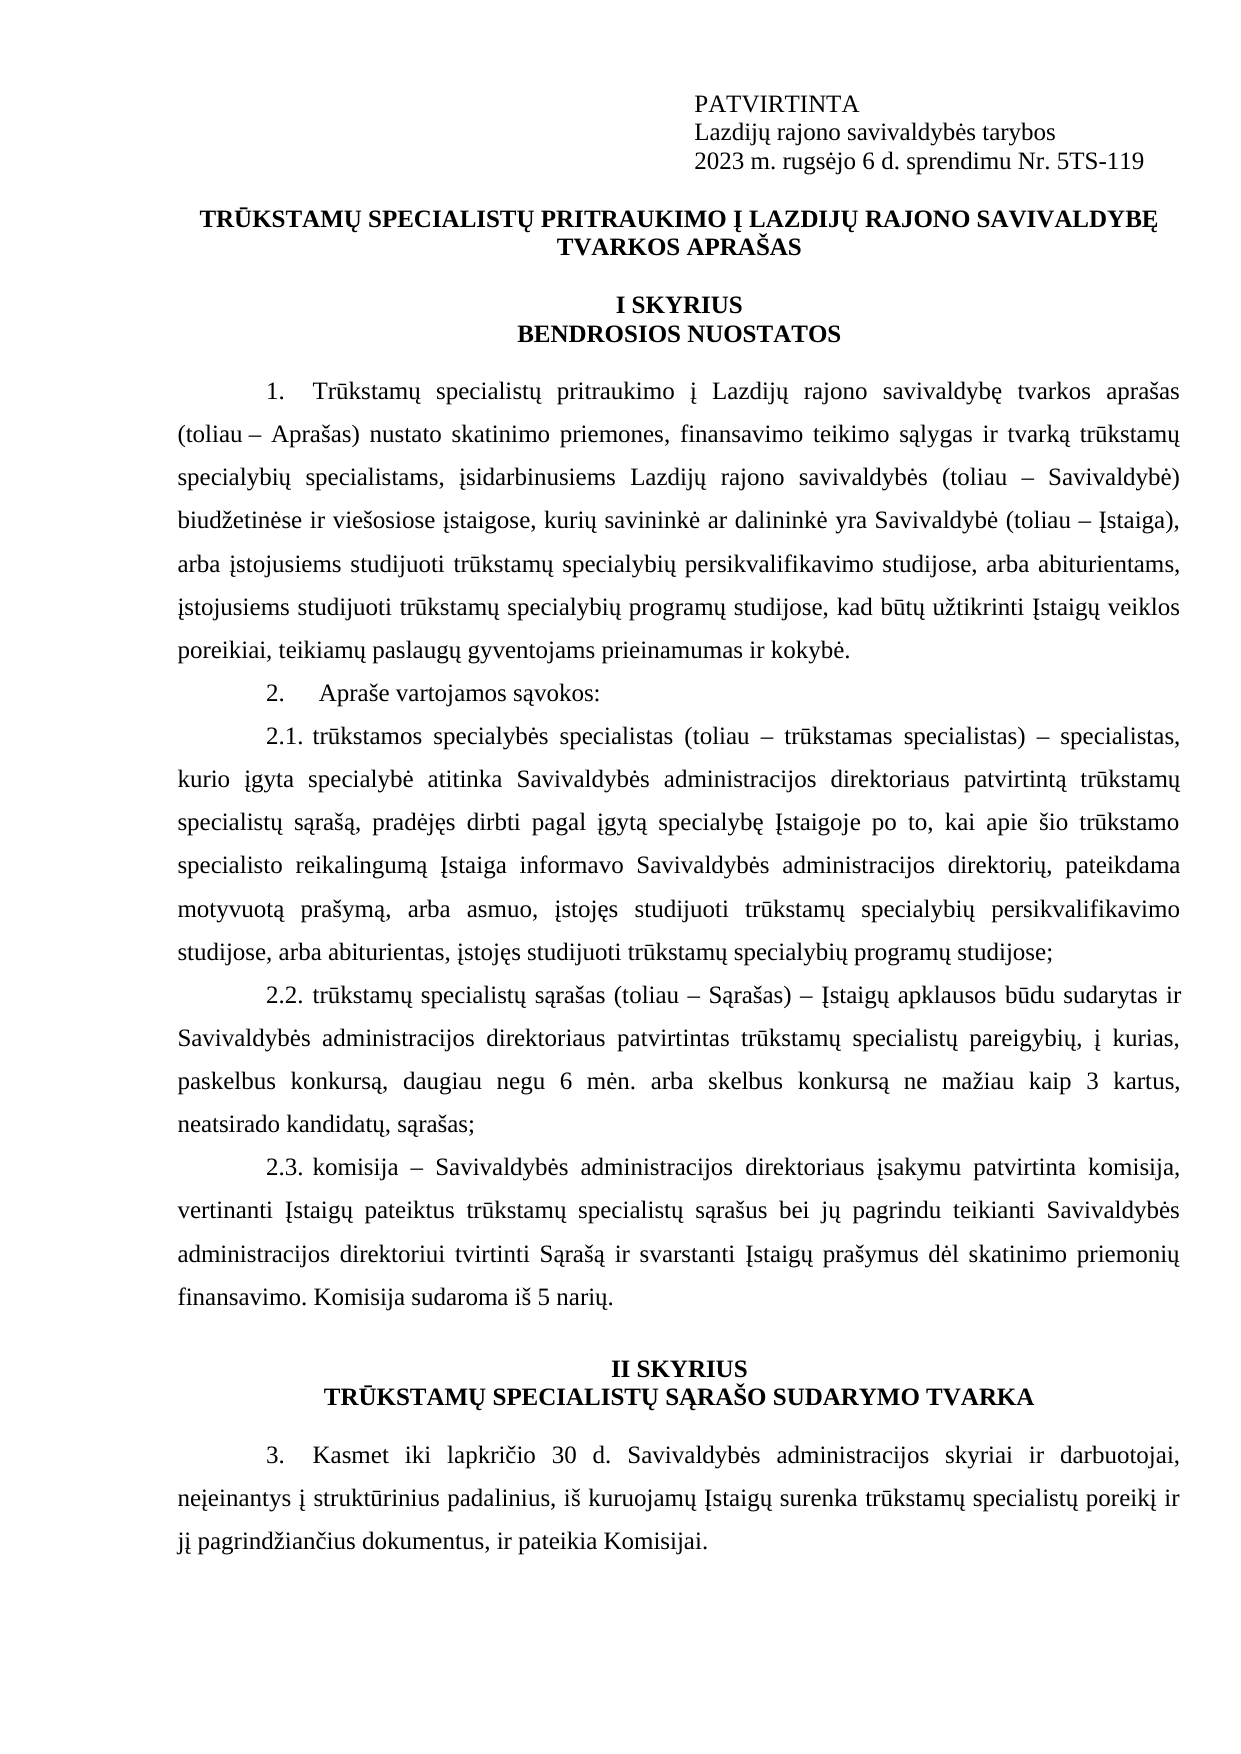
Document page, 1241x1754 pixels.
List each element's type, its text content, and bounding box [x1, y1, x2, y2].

text PATVIRTINTA [694, 89, 1181, 117]
text 3. Kasmet iki lapkričio 30 d. Savivaldybės administracijos skyriai ir darbuotojai, neįeinantys į struktūrinius padalinius, iš kuruojamų Įstaigų surenka trūkstamų specialistų poreikį ir jį pagrindžiančius dokumentus, ir pateikia Komisijai. [177, 1440, 1181, 1555]
text 2. Apraše vartojamos sąvokos: [177, 678, 1181, 707]
text 2.1. trūkstamos specialybės specialistas (toliau – trūkstamas specialistas) – specialistas, kurio įgyta specialybė atitinka Savivaldybės administracijos direktoriaus patvirtintą trūkstamų specialistų sąrašą, pradėjęs dirbti pagal įgytą specialybę Įstaigoje po to, kai apie šio trūkstamo specialisto reikalingumą Įstaiga informavo Savivaldybės administracijos direktorių, pateikdama motyvuotą prašymą, arba asmuo, įstojęs studijuoti trūkstamų specialybių persikvalifikavimo studijose, arba abiturientas, įstojęs studijuoti trūkstamų specialybių programų studijose; [177, 721, 1181, 966]
text TRŪKSTAMŲ SPECIALISTŲ PRITRAUKIMO Į LAZDIJŲ RAJONO SAVIVALDYBĘ TVARKOS APRAŠAS [177, 204, 1181, 261]
text 2023 m. rugsėjo 6 d. sprendimu Nr. 5TS-119 [694, 146, 1181, 175]
text II SKYRIUS [177, 1354, 1181, 1382]
text 1. Trūkstamų specialistų pritraukimo į Lazdijų rajono savivaldybę tvarkos aprašas (toliau – Aprašas) nustato skatinimo priemones, finansavimo teikimo sąlygas ir tvarką trūkstamų specialybių specialistams, įsidarbinusiems Lazdijų rajono savivaldybės (toliau – Savivaldybė) biudžetinėse ir viešosiose įstaigose, kurių savininkė ar dalininkė yra Savivaldybė (toliau – Įstaiga), arba įstojusiems studijuoti trūkstamų specialybių persikvalifikavimo studijose, arba abiturientams, įstojusiems studijuoti trūkstamų specialybių programų studijose, kad būtų užtikrinti Įstaigų veiklos poreikiai, teikiamų paslaugų gyventojams prieinamumas ir kokybė. [177, 376, 1181, 664]
text Lazdijų rajono savivaldybės tarybos [694, 117, 1181, 146]
text TRŪKSTAMŲ SPECIALISTŲ SĄRAŠO SUDARYMO TVARKA [177, 1382, 1181, 1411]
text Bendrosios nuostatos [177, 319, 1181, 347]
text I SKYRIUS [177, 290, 1181, 319]
text 2.2. trūkstamų specialistų sąrašas (toliau – Sąrašas) – Įstaigų apklausos būdu sudarytas ir Savivaldybės administracijos direktoriaus patvirtintas trūkstamų specialistų pareigybių, į kurias, paskelbus konkursą, daugiau negu 6 mėn. arba skelbus konkursą ne mažiau kaip 3 kartus, neatsirado kandidatų, sąrašas; [177, 980, 1181, 1138]
text 2.3. komisija – Savivaldybės administracijos direktoriaus įsakymu patvirtinta komisija, vertinanti Įstaigų pateiktus trūkstamų specialistų sąrašus bei jų pagrindu teikianti Savivaldybės administracijos direktoriui tvirtinti Sąrašą ir svarstanti Įstaigų prašymus dėl skatinimo priemonių finansavimo. Komisija sudaroma iš 5 narių. [177, 1152, 1181, 1311]
